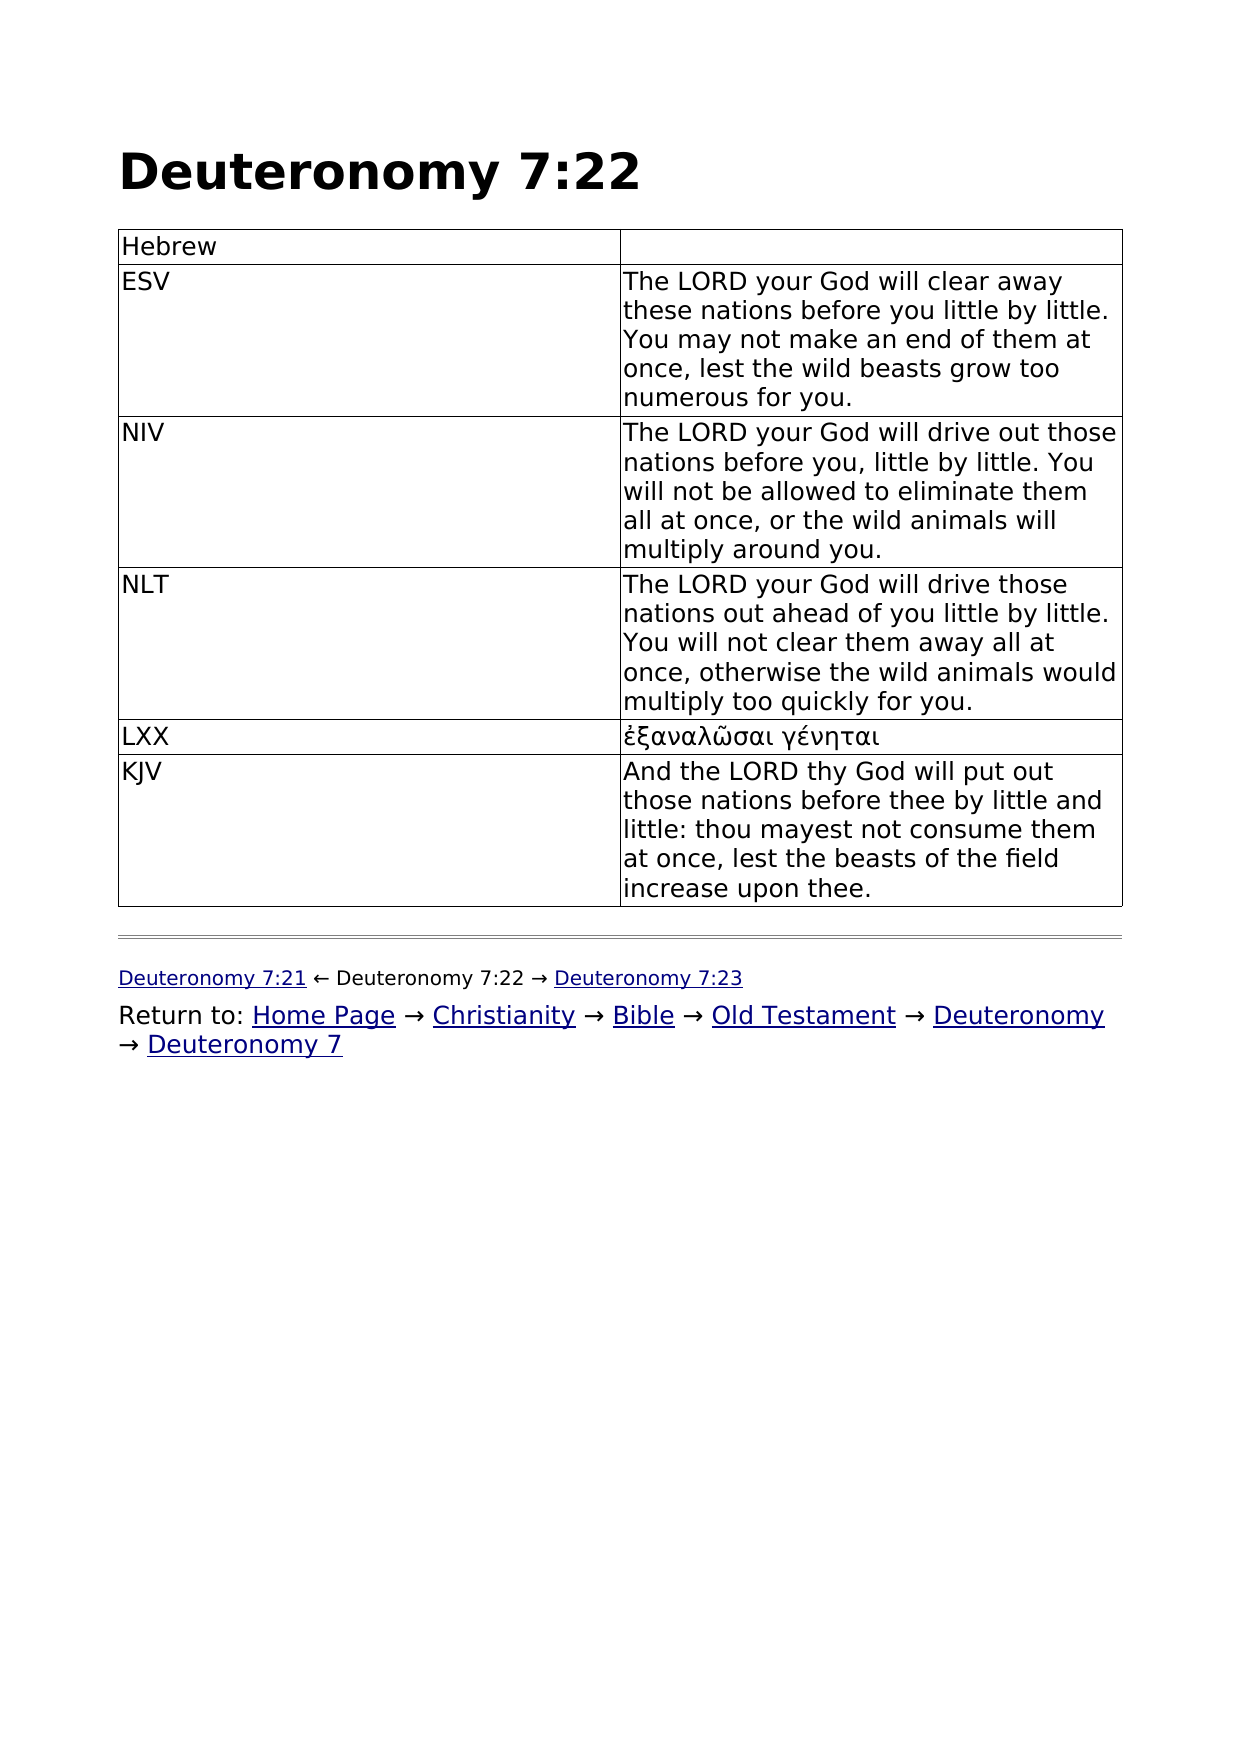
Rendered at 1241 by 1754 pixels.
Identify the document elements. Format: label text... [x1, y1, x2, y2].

table_cell LXX [119, 720, 620, 754]
table_cell The LORD your God will drive out those nations before you, little by little. You will not be allowed to eliminate them all at once, or the wild animals will multiply around you. [621, 417, 1122, 567]
table_header [621, 230, 1122, 264]
text Return to: Home Page → Christianity → Bible → Old Testament → Deuteronomy → Deuteronomy 7 [118, 1001, 1122, 1059]
table_header Hebrew [119, 230, 620, 264]
table_cell And the LORD thy God will put out those nations before thee by little and little: thou mayest not consume them at once, lest the beasts of the field increase upon thee. [621, 755, 1122, 906]
text Deuteronomy 7:21 ← Deuteronomy 7:22 → Deuteronomy 7:23 [118, 967, 1122, 1001]
table_cell The LORD your God will clear away these nations before you little by little. You may not make an end of them at once, lest the wild beasts grow too numerous for you. [621, 265, 1122, 416]
table_cell KJV [119, 755, 620, 906]
subtitle Deuteronomy 7:22 [118, 143, 1122, 201]
table_cell ESV [119, 265, 620, 416]
table_cell NLT [119, 568, 620, 719]
table_cell NIV [119, 417, 620, 567]
table_cell The LORD your God will drive those nations out ahead of you little by little. You will not clear them away all at once, otherwise the wild animals would multiply too quickly for you. [621, 568, 1122, 719]
table_cell ἐξαναλῶσαι γένηται [621, 720, 1122, 754]
